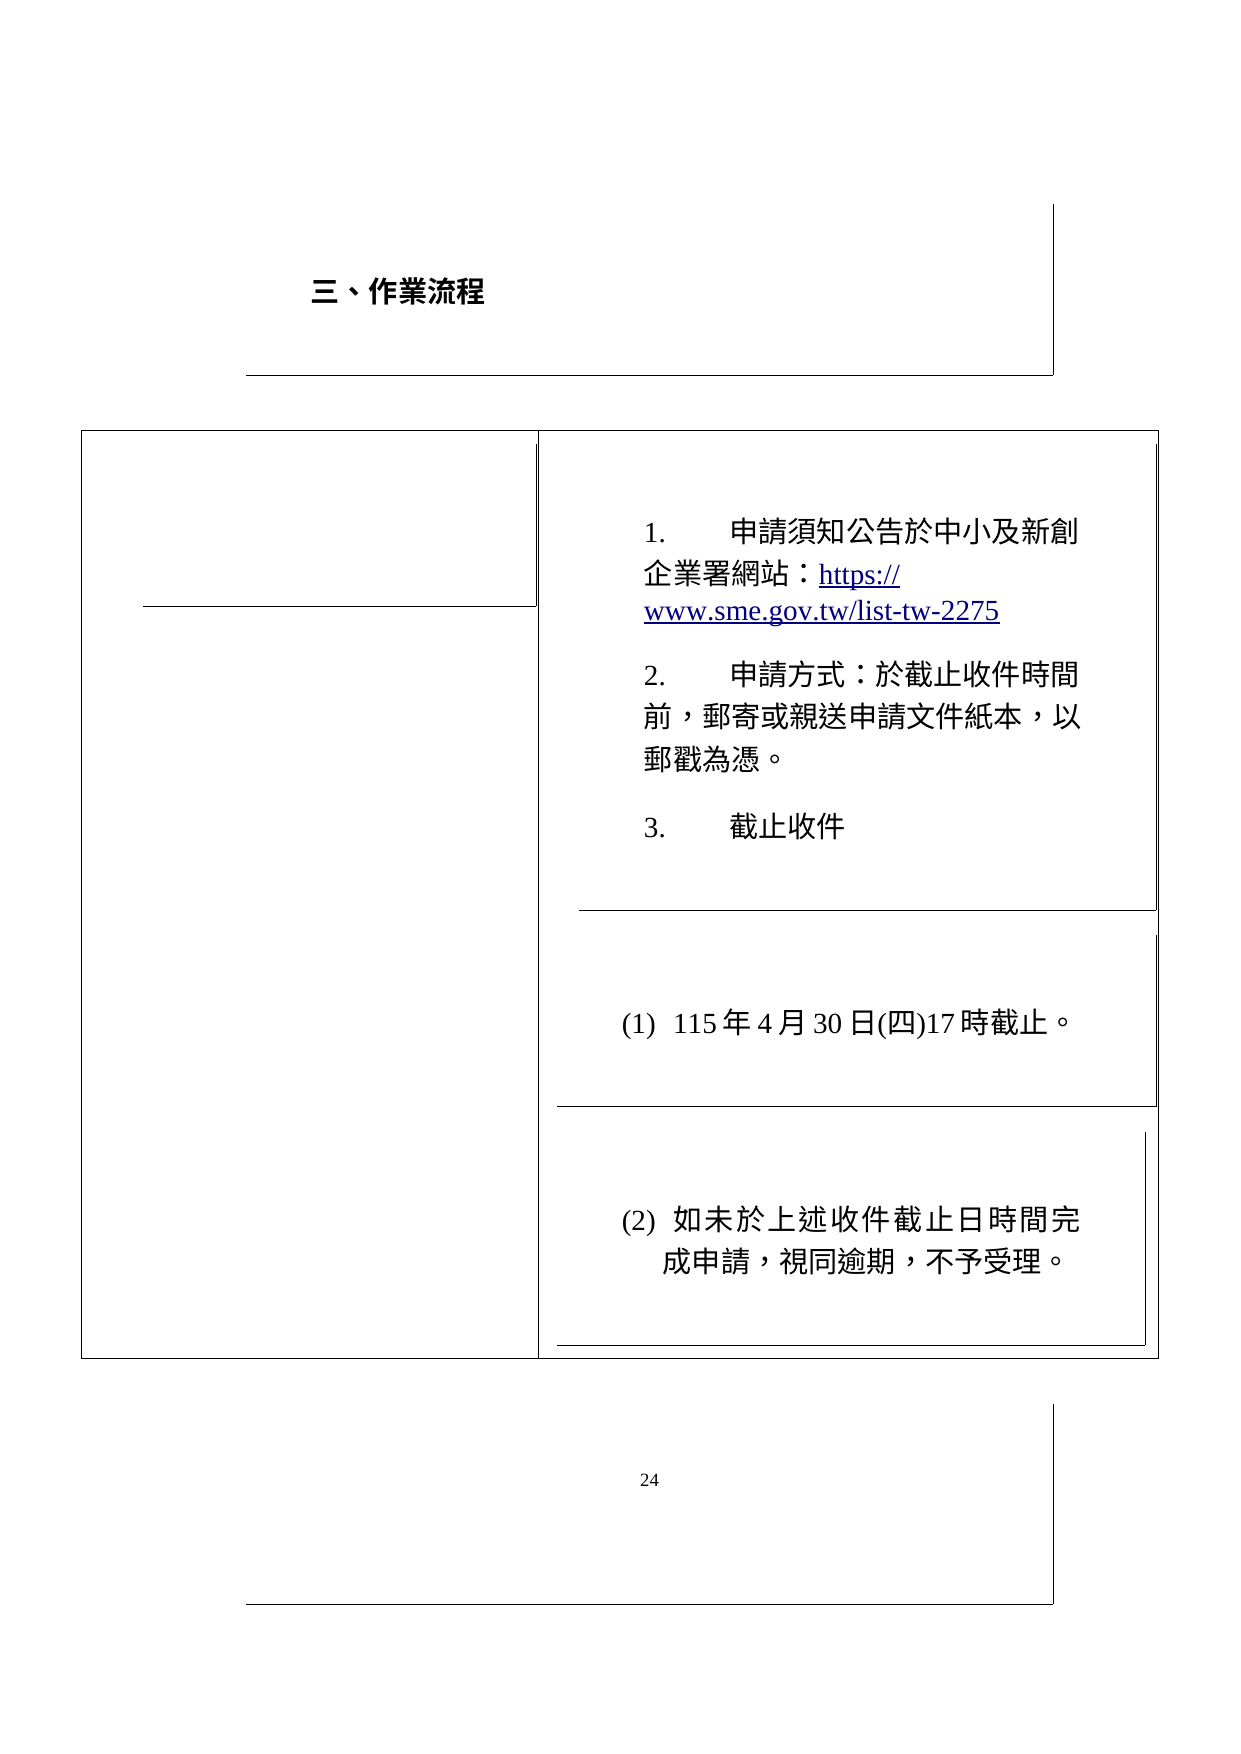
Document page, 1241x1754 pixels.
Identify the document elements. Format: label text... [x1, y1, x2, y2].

text 三、作業流程 [246, 204, 1053, 375]
table_header [82, 431, 538, 1358]
table_header 申請須知公告於中小及新創企業署網站：https://www.sme.gov.tw/list-tw-2275 申請方式：於截止收件時間前，郵寄或親送申請文件紙本，以郵戳為憑。 截止收件 115年4月30日(四)17時截止。 如未於上述收件截止日時間完成申請，視同逾期，不予受理。 資格審查 由執行單位對提案企業所檢附之申請文件進行資格審查。 如有資格文件不齊全者，由執行單位通知補件後2個工作天內完成補件；資格不符者或逾期未補件者，視為資格不符。 專家指導會議 由執行單位召開，邀集專家學者提供指導建議。 申請企業應指派代表(每一提案至多5人)出席會議並進行簡報，出席者須包含提案企業之計畫代表。 由專家會依據提案構想決議推薦之廠商。 公告推薦名單 預計於經濟部中小及新創企業署網站公告。 簽約執行 經推薦之企業，於指定期間依據執行單位所提供之輔導計畫格式撰寫計畫書，以利後續簽約及執行。 於計畫期間內，由執行單位安排期中/末審查會議，檢視計畫執行狀況。 [539, 431, 1158, 1358]
